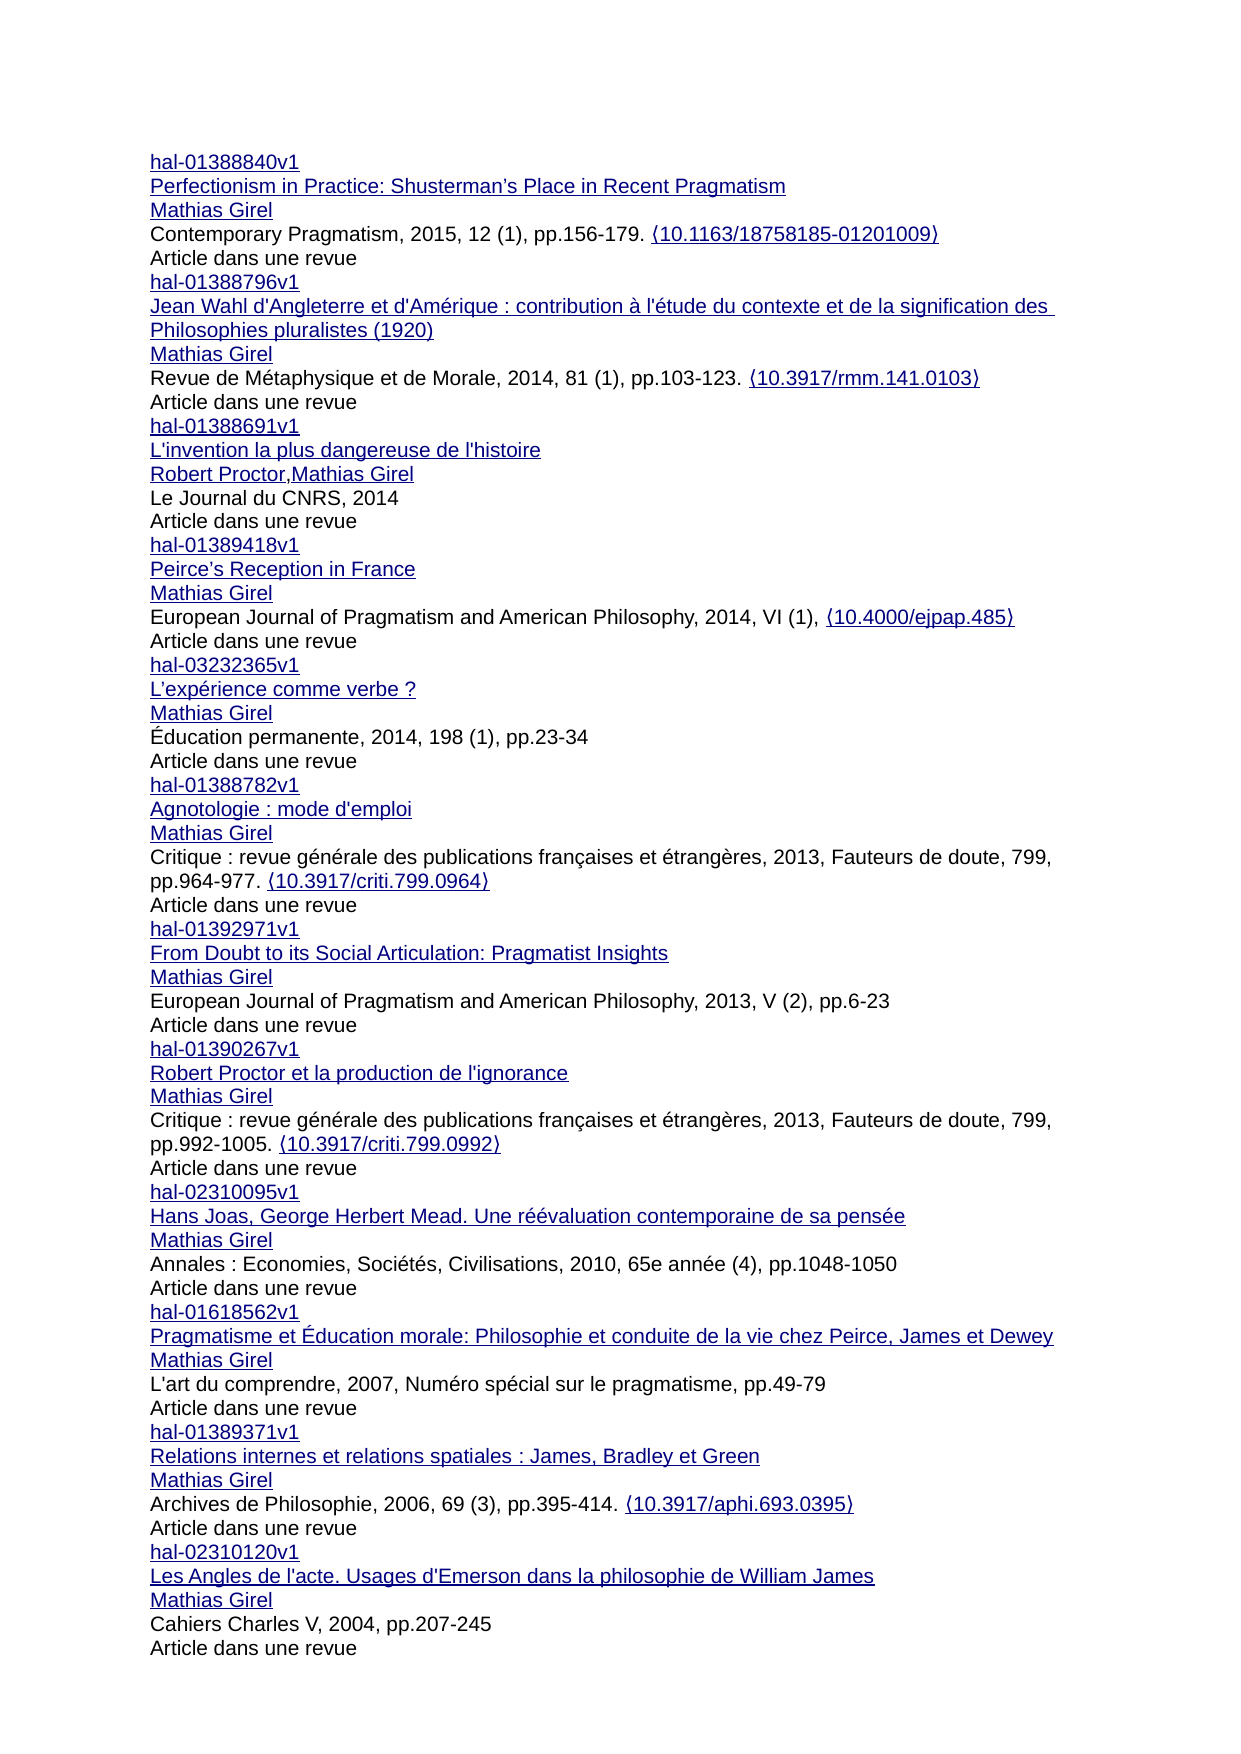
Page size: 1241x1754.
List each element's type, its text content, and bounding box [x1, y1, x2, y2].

table_cell Les Angles de l'acte. Usages d'Emerson dans la philosophie de William James Mathias Girel Cahiers Charles V, 2004, pp.207-245 Article dans une revue [150, 1564, 1090, 1659]
table_cell Agnotologie : mode d'emploi Mathias Girel Critique : revue générale des publications françaises et étrangères, 2013, Fauteurs de doute, 799, pp.964-977. ⟨10.3917/criti.799.0964⟩ Article dans une revue hal-01392971v1 [150, 797, 1090, 941]
table_cell Jean Wahl d'Angleterre et d'Amérique : contribution à l'étude du contexte et de la signification des Philosophies pluralistes (1920) Mathias Girel Revue de Métaphysique et de Morale, 2014, 81 (1), pp.103-123. ⟨10.3917/rmm.141.0103⟩ Article dans une revue hal-01388691v1 [150, 294, 1090, 437]
table_cell L'invention la plus dangereuse de l'histoire Robert Proctor,Mathias Girel Le Journal du CNRS, 2014 Article dans une revue hal-01389418v1 [150, 438, 1090, 557]
table_cell Pragmatisme et Éducation morale: Philosophie et conduite de la vie chez Peirce, James et Dewey Mathias Girel L'art du comprendre, 2007, Numéro spécial sur le pragmatisme, pp.49-79 Article dans une revue hal-01389371v1 [150, 1324, 1090, 1444]
table_cell From Doubt to its Social Articulation: Pragmatist Insights Mathias Girel European Journal of Pragmatism and American Philosophy, 2013, V (2), pp.6-23 Article dans une revue hal-01390267v1 [150, 941, 1090, 1060]
table_cell Perfectionism in Practice: Shusterman’s Place in Recent Pragmatism Mathias Girel Contemporary Pragmatism, 2015, 12 (1), pp.156-179. ⟨10.1163/18758185-01201009⟩ Article dans une revue hal-01388796v1 [150, 174, 1090, 294]
table_cell Relations internes et relations spatiales : James, Bradley et Green Mathias Girel Archives de Philosophie, 2006, 69 (3), pp.395-414. ⟨10.3917/aphi.693.0395⟩ Article dans une revue hal-02310120v1 [150, 1444, 1090, 1563]
table_cell hal-01388840v1 [150, 150, 1090, 174]
table_cell Peirce’s Reception in France Mathias Girel European Journal of Pragmatism and American Philosophy, 2014, VI (1), ⟨10.4000/ejpap.485⟩ Article dans une revue hal-03232365v1 [150, 557, 1090, 677]
table_cell L’expérience comme verbe ? Mathias Girel Éducation permanente, 2014, 198 (1), pp.23-34 Article dans une revue hal-01388782v1 [150, 677, 1090, 797]
table_cell Hans Joas, George Herbert Mead. Une réévaluation contemporaine de sa pensée Mathias Girel Annales : Economies, Sociétés, Civilisations, 2010, 65e année (4), pp.1048-1050 Article dans une revue hal-01618562v1 [150, 1204, 1090, 1324]
table_cell Robert Proctor et la production de l'ignorance Mathias Girel Critique : revue générale des publications françaises et étrangères, 2013, Fauteurs de doute, 799, pp.992-1005. ⟨10.3917/criti.799.0992⟩ Article dans une revue hal-02310095v1 [150, 1060, 1090, 1204]
